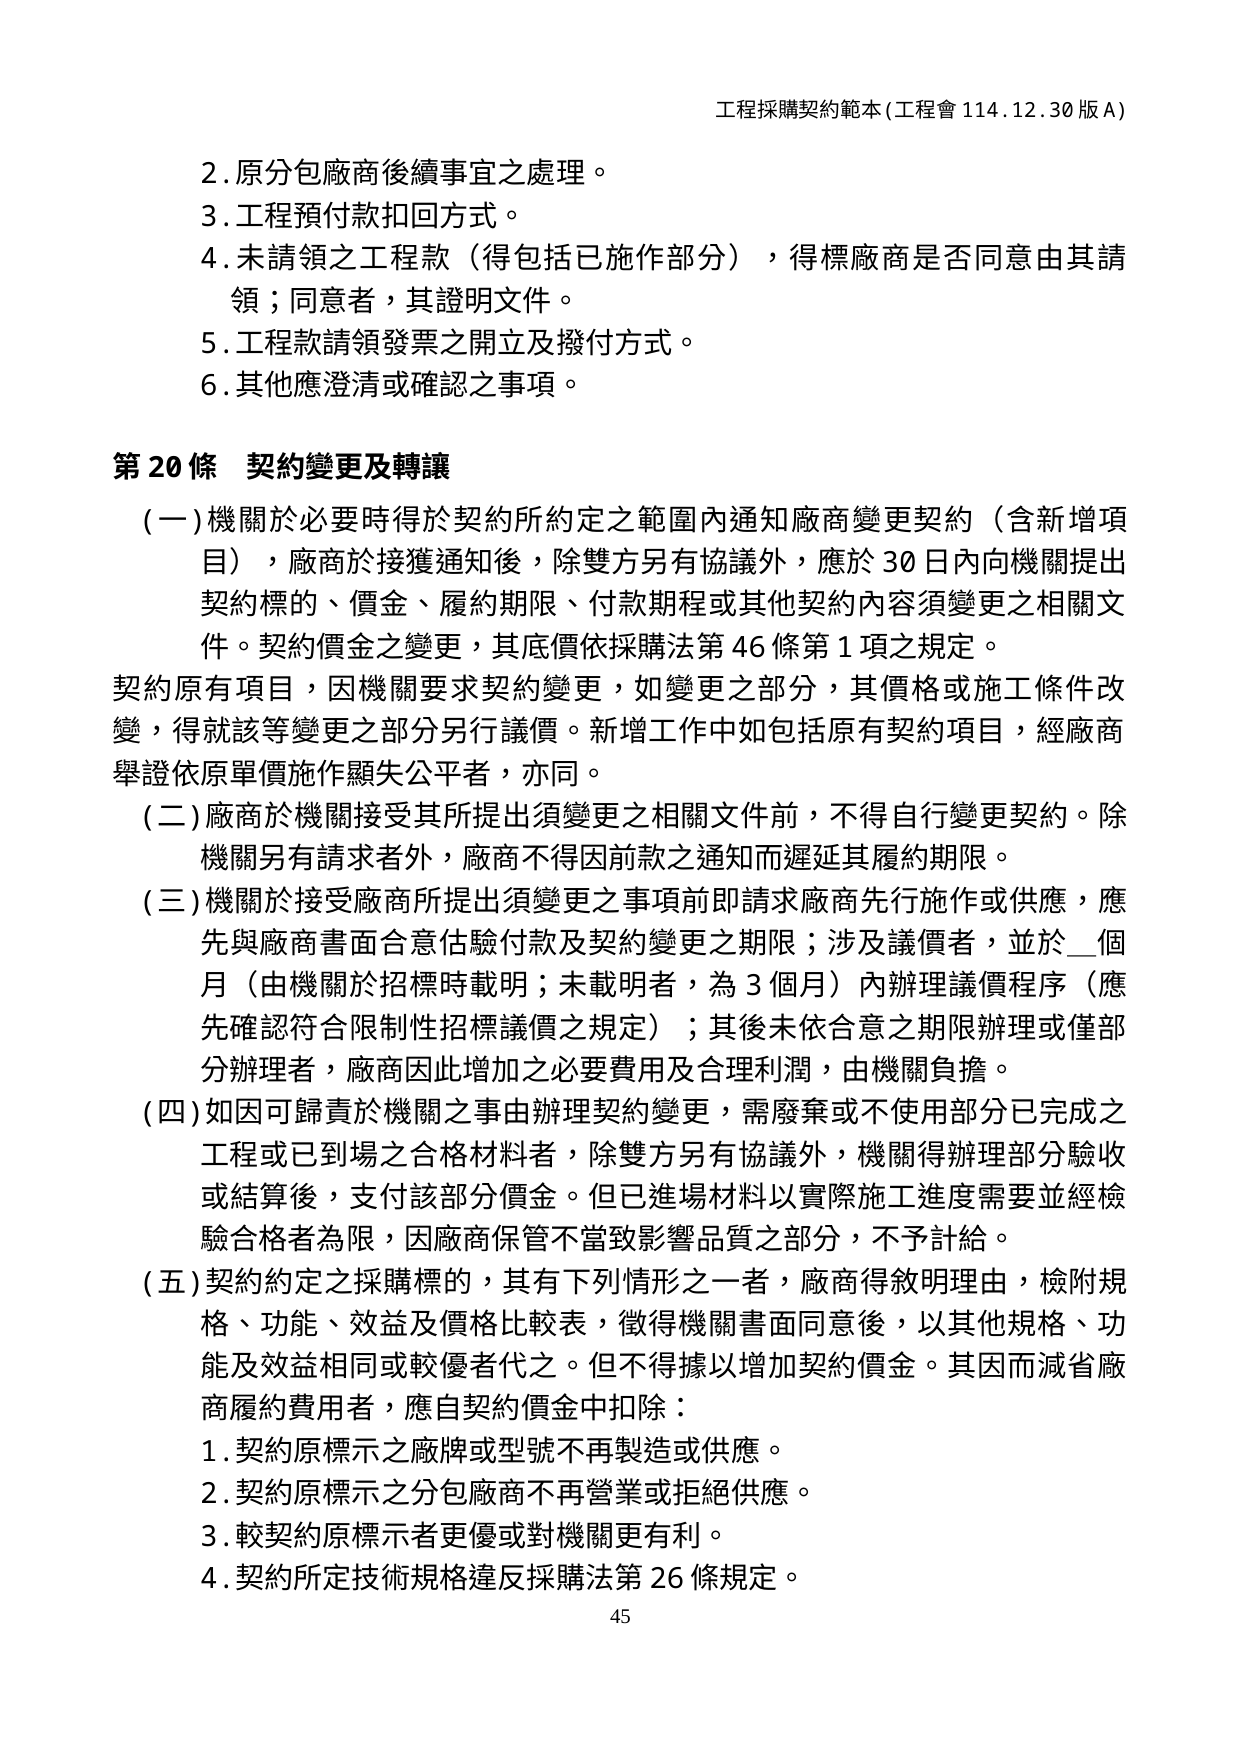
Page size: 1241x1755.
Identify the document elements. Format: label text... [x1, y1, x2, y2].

text 3.工程預付款扣回方式。 [200, 192, 1128, 235]
text 5.工程款請領發票之開立及撥付方式。 [200, 319, 1128, 362]
text 4.未請領之工程款（得包括已施作部分），得標廠商是否同意由其請領；同意者，其證明文件。 [200, 235, 1128, 319]
text 2.原分包廠商後續事宜之處理。 [200, 150, 1128, 192]
text 3.較契約原標示者更優或對機關更有利。 [200, 1512, 1128, 1554]
text (四)如因可歸責於機關之事由辦理契約變更，需廢棄或不使用部分已完成之工程或已到場之合格材料者，除雙方另有協議外，機關得辦理部分驗收或結算後，支付該部分價金。但已進場材料以實際施工進度需要並經檢驗合格者為限，因廠商保管不當致影響品質之部分，不予計給。 [139, 1089, 1128, 1258]
text 6.其他應澄清或確認之事項。 [200, 362, 1128, 404]
text 4.契約所定技術規格違反採購法第26條規定。 [200, 1554, 1128, 1597]
text 2.契約原標示之分包廠商不再營業或拒絕供應。 [200, 1470, 1128, 1512]
text 1.契約原標示之廠牌或型號不再製造或供應。 [200, 1427, 1128, 1470]
text 契約原有項目，因機關要求契約變更，如變更之部分，其價格或施工條件改變，得就該等變更之部分另行議價。新增工作中如包括原有契約項目，經廠商舉證依原單價施作顯失公平者，亦同。 [112, 666, 1128, 792]
text (五)契約約定之採購標的，其有下列情形之一者，廠商得敘明理由，檢附規格、功能、效益及價格比較表，徵得機關書面同意後，以其他規格、功能及效益相同或較優者代之。但不得據以增加契約價金。其因而減省廠商履約費用者，應自契約價金中扣除： [139, 1258, 1128, 1427]
text (一)機關於必要時得於契約所約定之範圍內通知廠商變更契約（含新增項目），廠商於接獲通知後，除雙方另有協議外，應於30日內向機關提出契約標的、價金、履約期限、付款期程或其他契約內容須變更之相關文件。契約價金之變更，其底價依採購法第46條第1項之規定。 [139, 496, 1128, 666]
text (三)機關於接受廠商所提出須變更之事項前即請求廠商先行施作或供應，應先與廠商書面合意估驗付款及契約變更之期限；涉及議價者，並於＿個月（由機關於招標時載明；未載明者，為3個月）內辦理議價程序（應先確認符合限制性招標議價之規定）；其後未依合意之期限辦理或僅部分辦理者，廠商因此增加之必要費用及合理利潤，由機關負擔。 [139, 877, 1128, 1089]
text (二)廠商於機關接受其所提出須變更之相關文件前，不得自行變更契約。除機關另有請求者外，廠商不得因前款之通知而遲延其履約期限。 [139, 792, 1128, 877]
text 第20條 契約變更及轉讓 [112, 444, 1128, 486]
